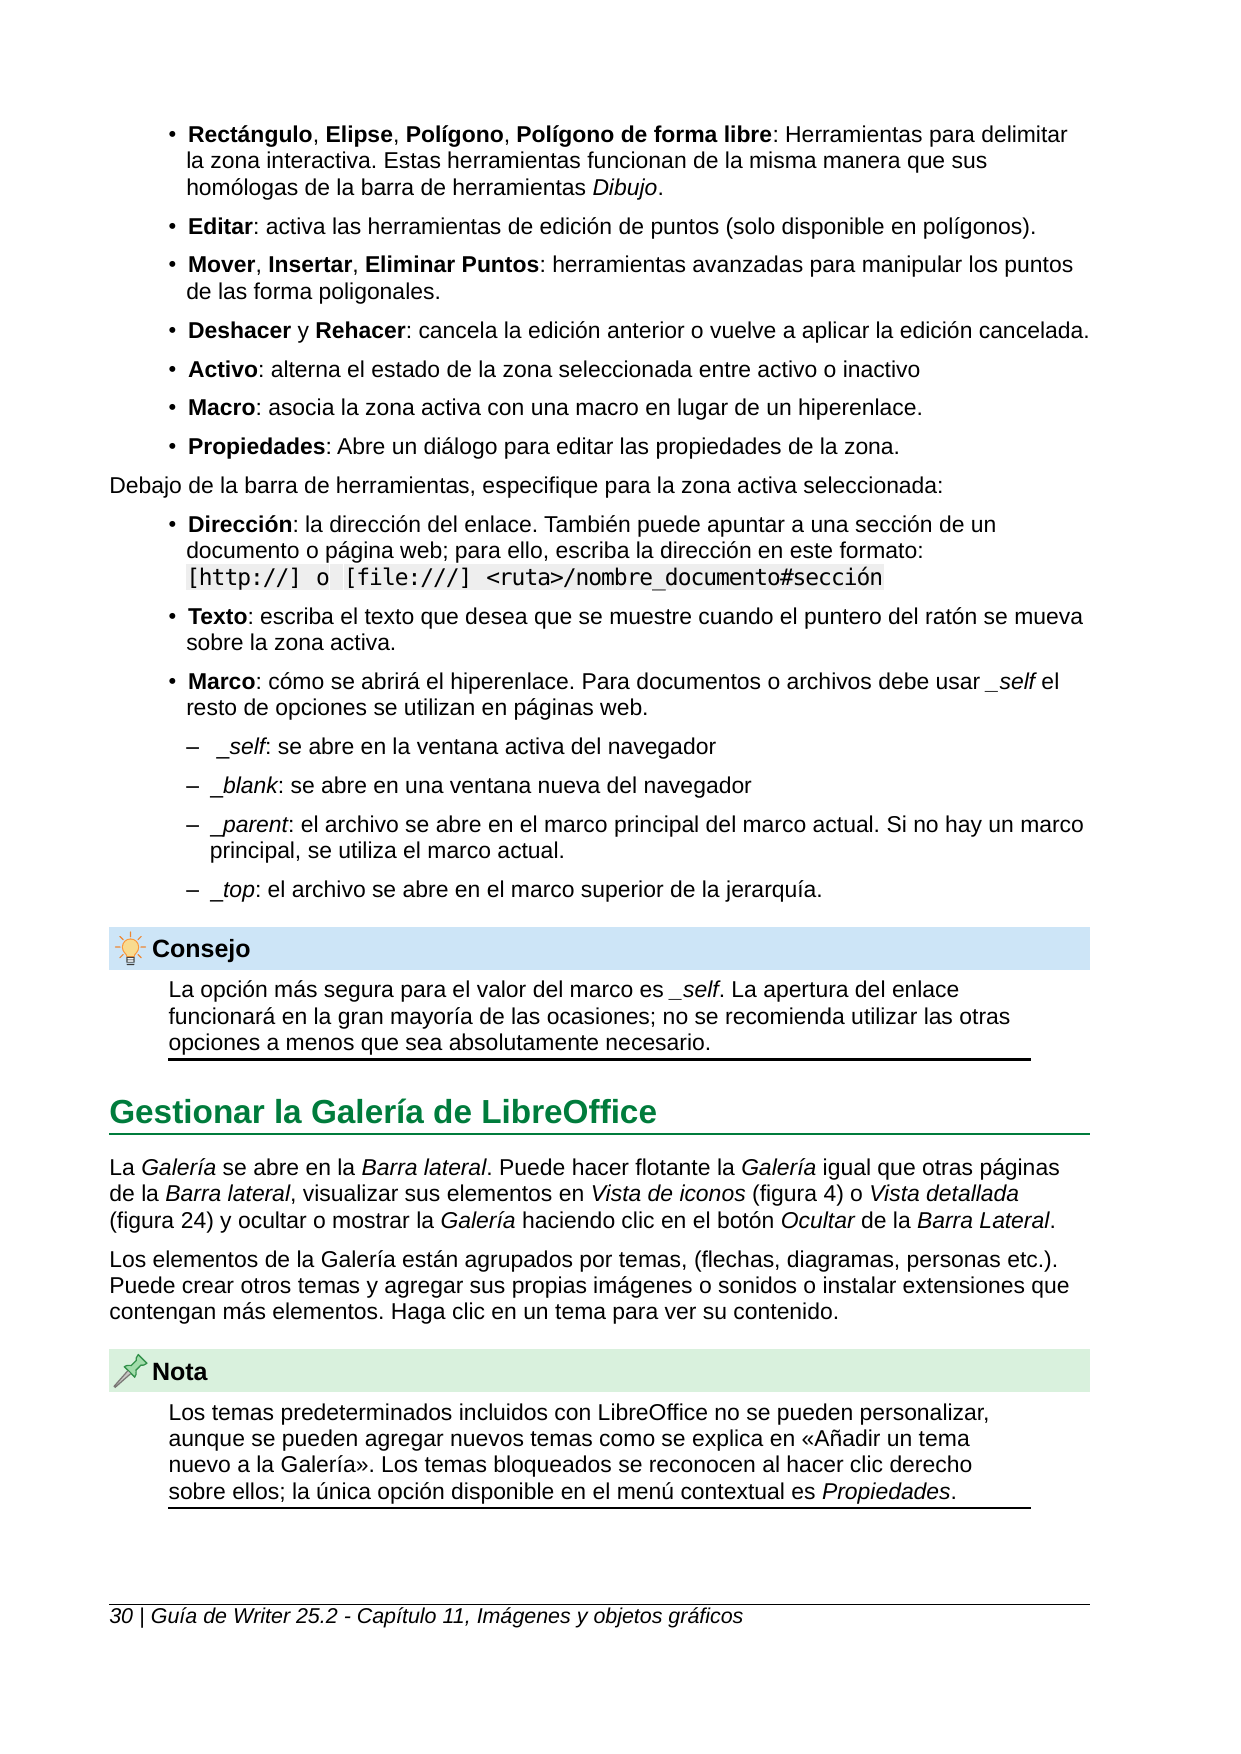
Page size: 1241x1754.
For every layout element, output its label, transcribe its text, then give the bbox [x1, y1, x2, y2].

list Macro: asocia la zona activa con una macro en lugar de un hiperenlace. [168, 394, 1090, 421]
subtitle Consejo [109, 927, 1090, 970]
list Propiedades: Abre un diálogo para editar las propiedades de la zona. [168, 433, 1090, 459]
list Debajo de la barra de herramientas, especifique para la zona activa seleccionada: [109, 472, 1090, 498]
list Marco: cómo se abrirá el hiperenlace. Para documentos o archivos debe usar _self el resto de opciones se utilizan en páginas web. [168, 668, 1090, 721]
list Editar: activa las herramientas de edición de puntos (solo disponible en polígonos). [168, 213, 1090, 239]
list Dirección: la dirección del enlace. También puede apuntar a una sección de un documento o página web; para ello, escriba la dirección en este formato: [http://] o [file:///] <ruta>/nombre_documento#sección [168, 511, 1090, 590]
text La opción más segura para el valor del marco es _self. La apertura del enlace funcionará en la gran mayoría de las ocasiones; no se recomienda utilizar las otras opciones a menos que sea absolutamente necesario. [168, 976, 1031, 1058]
list _top: el archivo se abre en el marco superior de la jerarquía. [186, 876, 1090, 902]
text Los temas predeterminados incluidos con LibreOffice no se pueden personalizar, aunque se pueden agregar nuevos temas como se explica en «Añadir un tema nuevo a la Galería». Los temas bloqueados se reconocen al hacer clic derecho sobre ellos; la única opción disponible en el menú contextual es Propiedades. [168, 1399, 1031, 1507]
list Texto: escriba el texto que desea que se muestre cuando el puntero del ratón se mueva sobre la zona activa. [168, 603, 1090, 656]
subtitle Nota [109, 1349, 1090, 1392]
list _parent: el archivo se abre en el marco principal del marco actual. Si no hay un marco principal, se utiliza el marco actual. [186, 811, 1090, 864]
list _self: se abre en la ventana activa del navegador [186, 733, 1090, 759]
list Rectángulo, Elipse, Polígono, Polígono de forma libre: Herramientas para delimitar la zona interactiva. Estas herramientas funcionan de la misma manera que sus homólogas de la barra de herramientas Dibujo. [168, 121, 1090, 200]
list Mover, Insertar, Eliminar Puntos: herramientas avanzadas para manipular los puntos de las forma poligonales. [168, 251, 1090, 304]
list _blank: se abre en una ventana nueva del navegador [186, 772, 1090, 798]
text Los elementos de la Galería están agrupados por temas, (flechas, diagramas, personas etc.). Puede crear otros temas y agregar sus propias imágenes o sonidos o instalar extensiones que contengan más elementos. Haga clic en un tema para ver su contenido. [109, 1246, 1090, 1325]
text La Galería se abre en la Barra lateral. Puede hacer flotante la Galería igual que otras páginas de la Barra lateral, visualizar sus elementos en Vista de iconos (figura 4) o Vista detallada (figura 24) y ocultar o mostrar la Galería haciendo clic en el botón Ocultar de la Barra Lateral. [109, 1154, 1090, 1233]
list Activo: alterna el estado de la zona seleccionada entre activo o inactivo [168, 356, 1090, 382]
subtitle Gestionar la Galería de LibreOffice [109, 1092, 1090, 1133]
list Deshacer y Rehacer: cancela la edición anterior o vuelve a aplicar la edición cancelada. [168, 317, 1090, 343]
